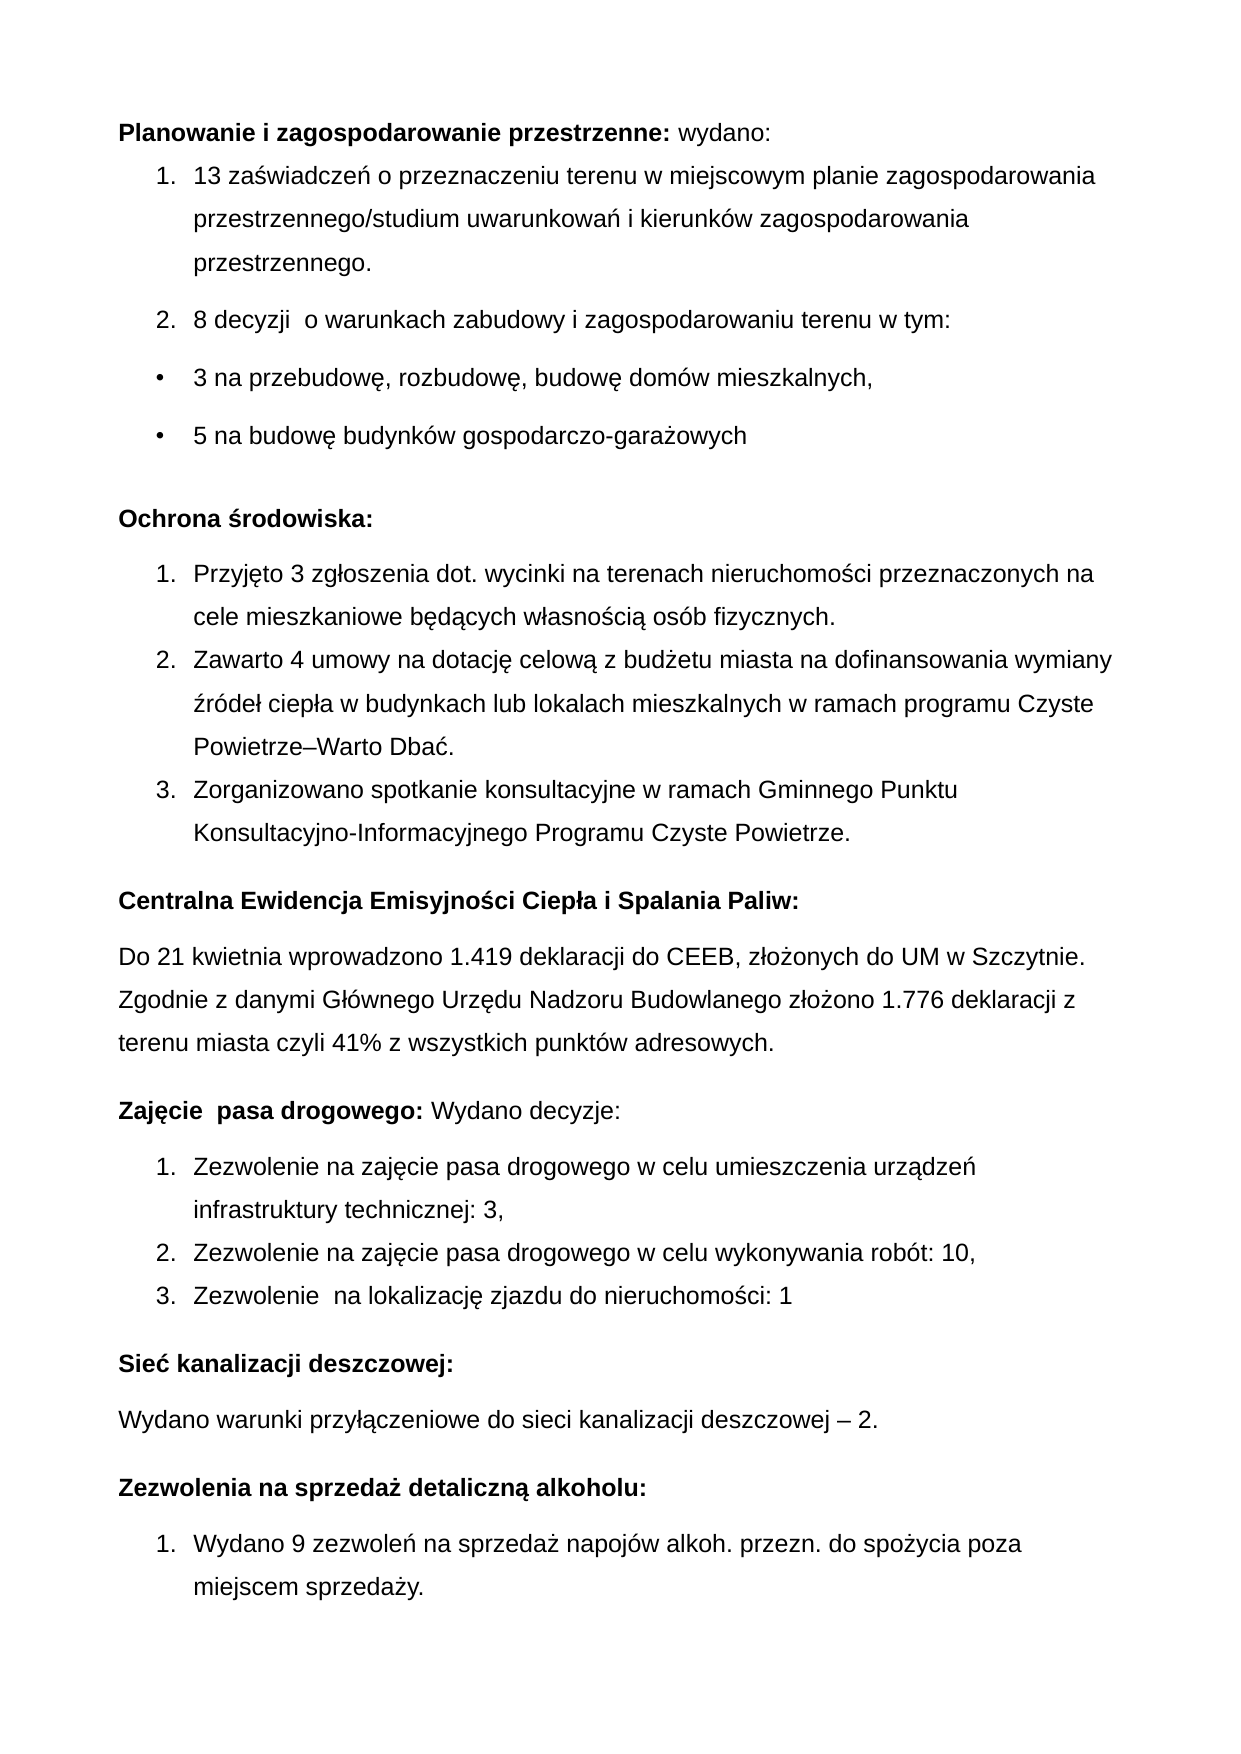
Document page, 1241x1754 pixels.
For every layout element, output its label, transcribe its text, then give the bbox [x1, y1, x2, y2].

list 13 zaświadczeń o przeznaczeniu terenu w miejscowym planie zagospodarowania przestrzennego/studium uwarunkowań i kierunków zagospodarowania przestrzennego. [156, 161, 1122, 276]
subtitle Zajęcie pasa drogowego: Wydano decyzje: [118, 1096, 1122, 1125]
subtitle Sieć kanalizacji deszczowej: [118, 1349, 1122, 1378]
list 5 na budowę budynków gospodarczo-garażowych [156, 421, 1122, 449]
subtitle Zezwolenia na sprzedaż detaliczną alkoholu: [118, 1473, 1122, 1502]
text Wydano warunki przyłączeniowe do sieci kanalizacji deszczowej – 2. [118, 1405, 1122, 1433]
list Zawarto 4 umowy na dotację celową z budżetu miasta na dofinansowania wymiany źródeł ciepła w budynkach lub lokalach mieszkalnych w ramach programu Czyste Powietrze–Warto Dbać. [156, 645, 1122, 760]
text Do 21 kwietnia wprowadzono 1.419 deklaracji do CEEB, złożonych do UM w Szczytnie. Zgodnie z danymi Głównego Urzędu Nadzoru Budowlanego złożono 1.776 deklaracji z terenu miasta czyli 41% z wszystkich punktów adresowych. [118, 942, 1122, 1057]
list Zorganizowano spotkanie konsultacyjne w ramach Gminnego Punktu Konsultacyjno-Informacyjnego Programu Czyste Powietrze. [156, 775, 1122, 847]
list Zezwolenie na lokalizację zjazdu do nieruchomości: 1 [156, 1281, 1122, 1310]
list 3 na przebudowę, rozbudowę, budowę domów mieszkalnych, [156, 363, 1122, 392]
list 8 decyzji o warunkach zabudowy i zagospodarowaniu terenu w tym: [156, 305, 1122, 334]
list Zezwolenie na zajęcie pasa drogowego w celu umieszczenia urządzeń infrastruktury technicznej: 3, [156, 1152, 1122, 1223]
subtitle Centralna Ewidencja Emisyjności Ciepła i Spalania Paliw: [118, 886, 1122, 915]
text Planowanie i zagospodarowanie przestrzenne: wydano: [118, 118, 1122, 147]
list Zezwolenie na zajęcie pasa drogowego w celu wykonywania robót: 10, [156, 1238, 1122, 1267]
list Wydano 9 zezwoleń na sprzedaż napojów alkoh. przezn. do spożycia poza miejscem sprzedaży. [156, 1528, 1122, 1600]
list Przyjęto 3 zgłoszenia dot. wycinki na terenach nieruchomości przeznaczonych na cele mieszkaniowe będących własnością osób fizycznych. [156, 559, 1122, 631]
subtitle Ochrona środowiska: [118, 503, 1122, 532]
